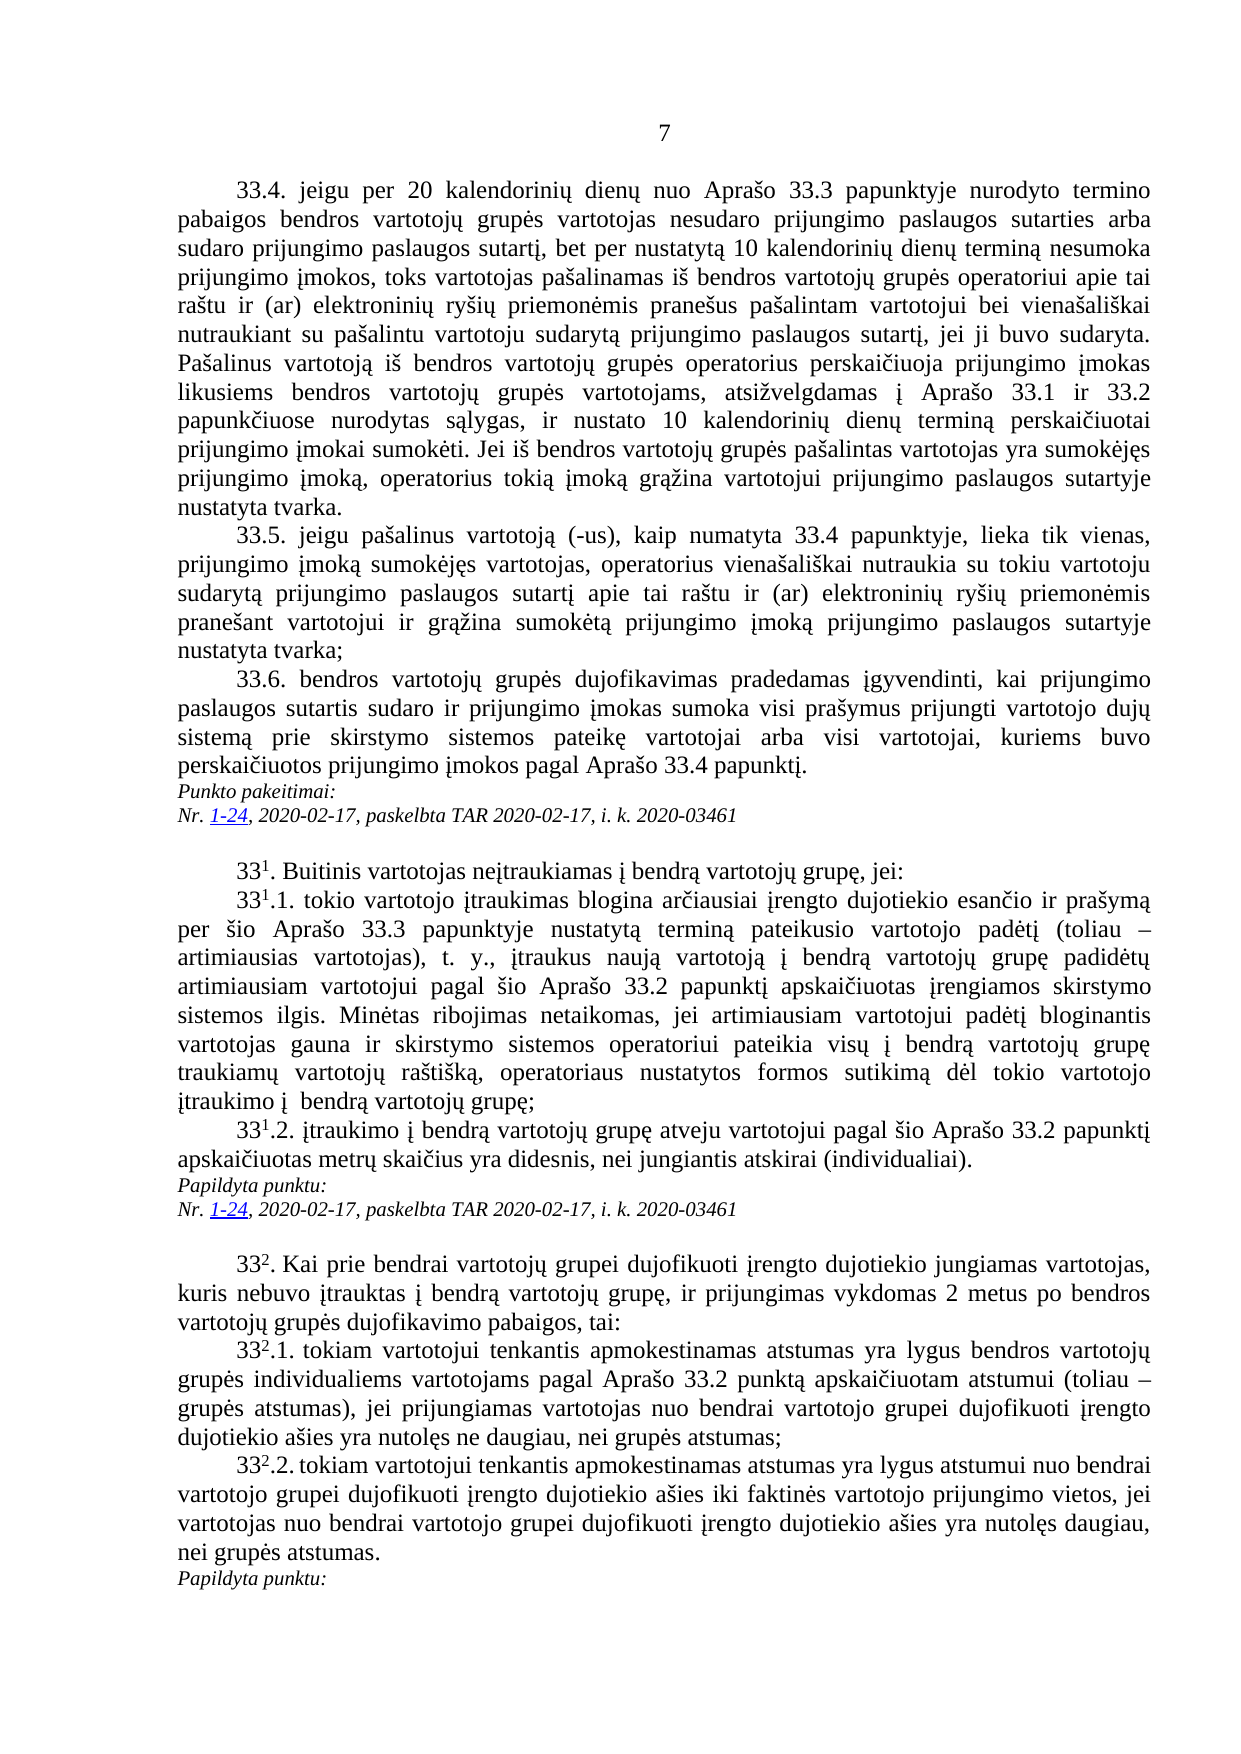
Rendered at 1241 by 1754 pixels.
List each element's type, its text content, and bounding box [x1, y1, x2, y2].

text 332.2. tokiam vartotojui tenkantis apmokestinamas atstumas yra lygus atstumui nuo bendrai vartotojo grupei dujofikuoti įrengto dujotiekio ašies iki faktinės vartotojo prijungimo vietos, jei vartotojas nuo bendrai vartotojo grupei dujofikuoti įrengto dujotiekio ašies yra nutolęs daugiau, nei grupės atstumas. [177, 1451, 1152, 1566]
text Papildyta punktu: [177, 1172, 1152, 1197]
text Punkto pakeitimai: [177, 779, 1152, 803]
text 331.2. įtraukimo į bendrą vartotojų grupę atveju vartotojui pagal šio Aprašo 33.2 papunktį apskaičiuotas metrų skaičius yra didesnis, nei jungiantis atskirai (individualiai). [177, 1115, 1152, 1172]
text Nr. 1-24, 2020-02-17, paskelbta TAR 2020-02-17, i. k. 2020-03461 [177, 803, 1152, 827]
text 332. Kai prie bendrai vartotojų grupei dujofikuoti įrengto dujotiekio jungiamas vartotojas, kuris nebuvo įtrauktas į bendrą vartotojų grupę, ir prijungimas vykdomas 2 metus po bendros vartotojų grupės dujofikavimo pabaigos, tai: [177, 1249, 1152, 1336]
text 331.1. tokio vartotojo įtraukimas blogina arčiausiai įrengto dujotiekio esančio ir prašymą per šio Aprašo 33.3 papunktyje nustatytą terminą pateikusio vartotojo padėtį (toliau – artimiausias vartotojas), t. y., įtraukus naują vartotoją į bendrą vartotojų grupę padidėtų artimiausiam vartotojui pagal šio Aprašo 33.2 papunktį apskaičiuotas įrengiamos skirstymo sistemos ilgis. Minėtas ribojimas netaikomas, jei artimiausiam vartotojui padėtį bloginantis vartotojas gauna ir skirstymo sistemos operatoriui pateikia visų į bendrą vartotojų grupę traukiamų vartotojų raštišką, operatoriaus nustatytos formos sutikimą dėl tokio vartotojo įtraukimo į bendrą vartotojų grupę; [177, 885, 1152, 1115]
text 332.1. tokiam vartotojui tenkantis apmokestinamas atstumas yra lygus bendros vartotojų grupės individualiems vartotojams pagal Aprašo 33.2 punktą apskaičiuotam atstumui (toliau – grupės atstumas), jei prijungiamas vartotojas nuo bendrai vartotojo grupei dujofikuoti įrengto dujotiekio ašies yra nutolęs ne daugiau, nei grupės atstumas; [177, 1336, 1152, 1451]
text 33.5. jeigu pašalinus vartotoją (-us), kaip numatyta 33.4 papunktyje, lieka tik vienas, prijungimo įmoką sumokėjęs vartotojas, operatorius vienašališkai nutraukia su tokiu vartotoju sudarytą prijungimo paslaugos sutartį apie tai raštu ir (ar) elektroninių ryšių priemonėmis pranešant vartotojui ir grąžina sumokėtą prijungimo įmoką prijungimo paslaugos sutartyje nustatyta tvarka; [177, 521, 1152, 664]
text Papildyta punktu: [177, 1566, 1152, 1590]
text 33.6. bendros vartotojų grupės dujofikavimas pradedamas įgyvendinti, kai prijungimo paslaugos sutartis sudaro ir prijungimo įmokas sumoka visi prašymus prijungti vartotojo dujų sistemą prie skirstymo sistemos pateikę vartotojai arba visi vartotojai, kuriems buvo perskaičiuotos prijungimo įmokos pagal Aprašo 33.4 papunktį. [177, 664, 1152, 779]
text 331. Buitinis vartotojas neįtraukiamas į bendrą vartotojų grupę, jei: [177, 856, 1152, 885]
text 33.4. jeigu per 20 kalendorinių dienų nuo Aprašo 33.3 papunktyje nurodyto termino pabaigos bendros vartotojų grupės vartotojas nesudaro prijungimo paslaugos sutarties arba sudaro prijungimo paslaugos sutartį, bet per nustatytą 10 kalendorinių dienų terminą nesumoka prijungimo įmokos, toks vartotojas pašalinamas iš bendros vartotojų grupės operatoriui apie tai raštu ir (ar) elektroninių ryšių priemonėmis pranešus pašalintam vartotojui bei vienašališkai nutraukiant su pašalintu vartotoju sudarytą prijungimo paslaugos sutartį, jei ji buvo sudaryta. Pašalinus vartotoją iš bendros vartotojų grupės operatorius perskaičiuoja prijungimo įmokas likusiems bendros vartotojų grupės vartotojams, atsižvelgdamas į Aprašo 33.1 ir 33.2 papunkčiuose nurodytas sąlygas, ir nustato 10 kalendorinių dienų terminą perskaičiuotai prijungimo įmokai sumokėti. Jei iš bendros vartotojų grupės pašalintas vartotojas yra sumokėjęs prijungimo įmoką, operatorius tokią įmoką grąžina vartotojui prijungimo paslaugos sutartyje nustatyta tvarka. [177, 176, 1152, 521]
text Nr. 1-24, 2020-02-17, paskelbta TAR 2020-02-17, i. k. 2020-03461 [177, 1197, 1152, 1221]
